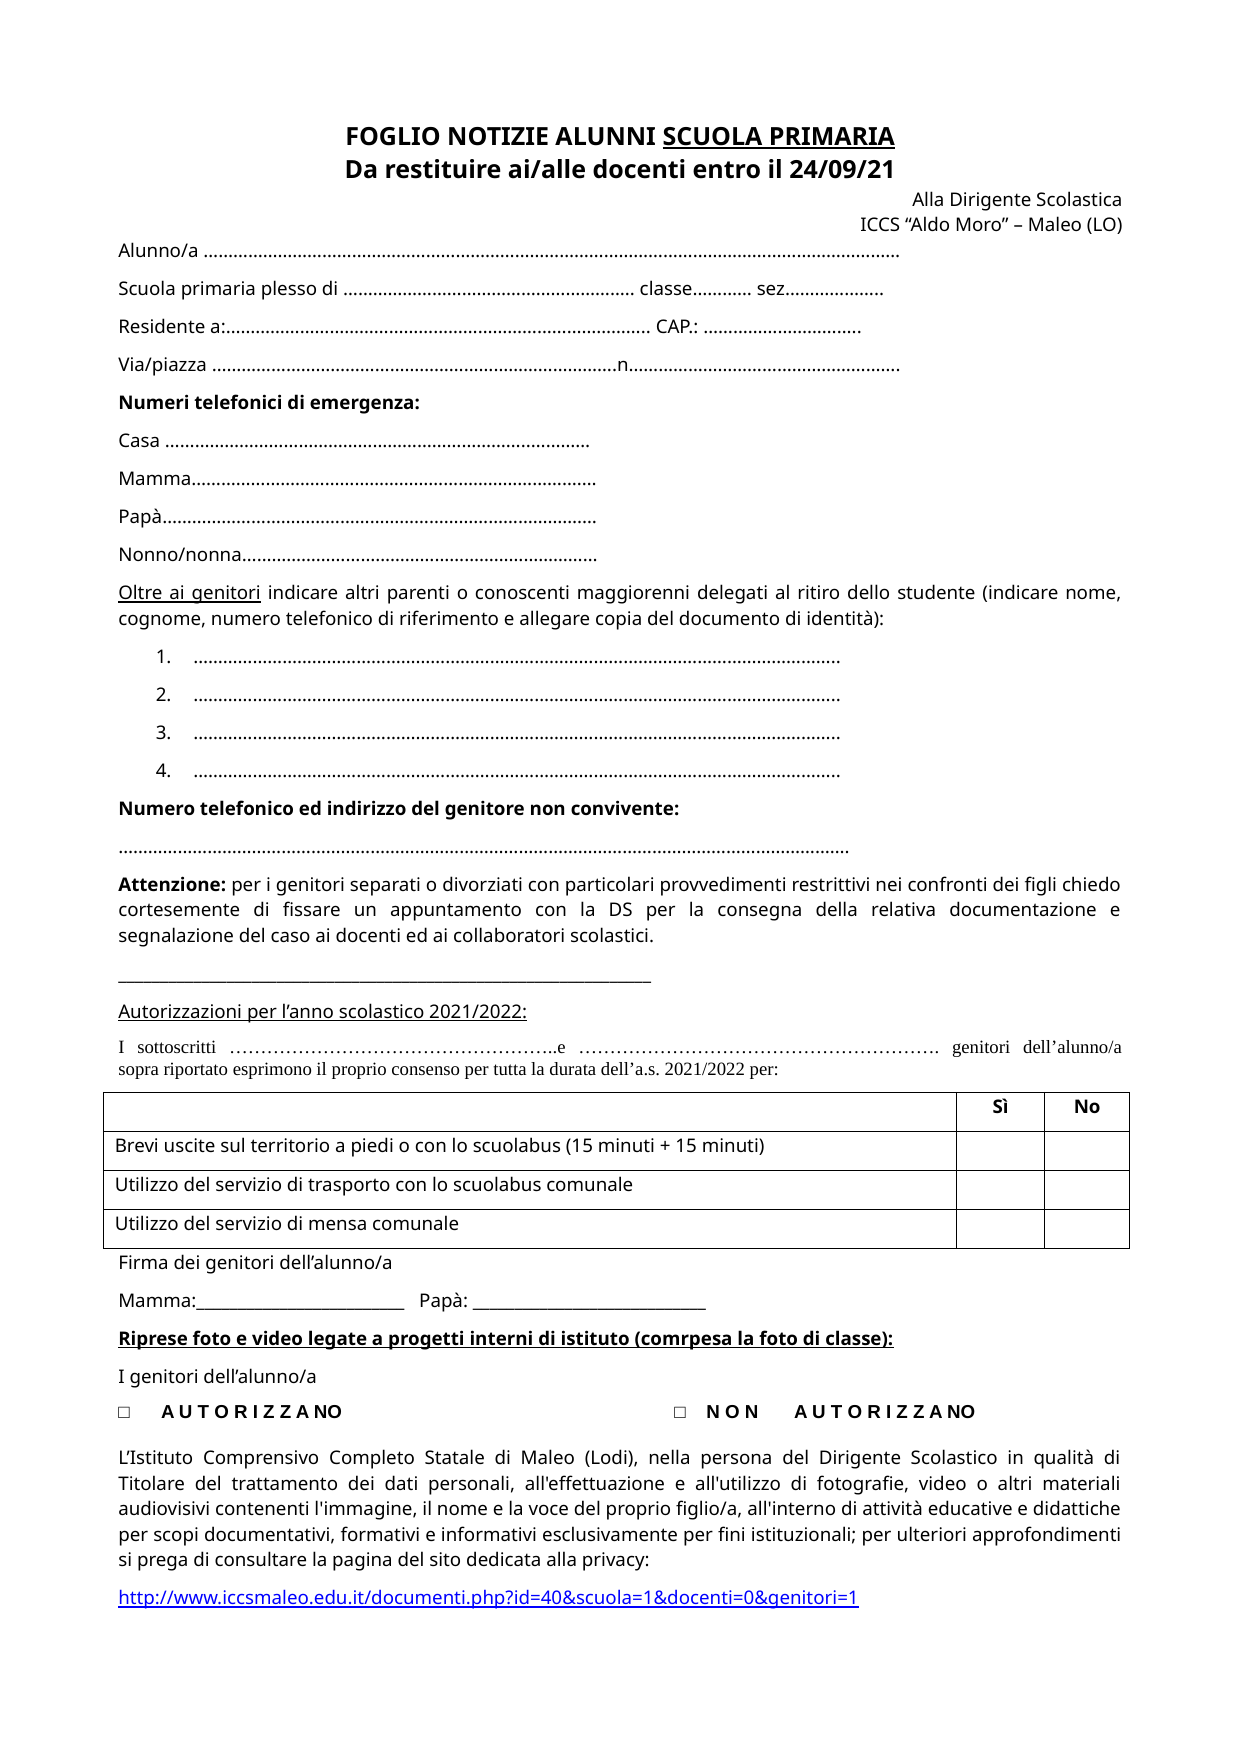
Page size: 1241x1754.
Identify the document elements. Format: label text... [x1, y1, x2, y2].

table_cell Utilizzo del servizio di trasporto con lo scuolabus comunale [104, 1171, 956, 1209]
table_cell Utilizzo del servizio di mensa comunale [104, 1210, 956, 1248]
list ………………………………………………………………………………………………………………….. [156, 643, 1122, 668]
text Casa ………………………………………………………………..………… [118, 427, 1122, 453]
table_cell [957, 1210, 1044, 1248]
text Da restituire ai/alle docenti entro il 24/09/21 [118, 152, 1122, 186]
text Alla Dirigente Scolastica [118, 186, 1122, 212]
text Alunno/a …………………………………………………………………………………………………………………………… [118, 237, 1122, 263]
list ………………………………………………………………………………………………………………….. [156, 681, 1122, 707]
text L’Istituto Comprensivo Completo Statale di Maleo (Lodi), nella persona del Dirigente Scolastico in qualità di Titolare del trattamento dei dati personali, all'effettuazione e all'utilizzo di fotografie, video o altri materiali audiovisivi contenenti l'immagine, il nome e la voce del proprio figlio/a, all'interno di attività educative e didattiche per scopi documentativi, formativi e informativi esclusivamente per fini istituzionali; per ulteriori approfondimenti si prega di consultare la pagina del sito dedicata alla privacy: [118, 1444, 1122, 1572]
text Numero telefonico ed indirizzo del genitore non convivente: [118, 795, 1122, 821]
text Riprese foto e video legate a progetti interni di istituto (comrpesa la foto di classe): [118, 1325, 1122, 1351]
list ………………………………………………………………………………………………………………….. [156, 757, 1122, 783]
text …………………………………………………………………………………………………………………………………. [118, 833, 1122, 859]
text Residente a:………………………………………………………………………….. CAP.: ………………………….. [118, 313, 1122, 339]
text □ A U T O R I Z Z A NO □ N O N A U T O R I Z Z A NO [118, 1401, 1122, 1423]
text Papà………………………………………………………………………….… [118, 503, 1122, 529]
table_cell [957, 1132, 1044, 1170]
text Mamma…………………………………………………………………….… [118, 465, 1122, 491]
text Numeri telefonici di emergenza: [118, 389, 1122, 415]
table_header No [1045, 1093, 1129, 1131]
text Firma dei genitori dell’alunno/a [118, 1249, 1122, 1275]
table_cell [1045, 1171, 1129, 1209]
text I genitori dell’alunno/a [118, 1363, 1122, 1389]
text Attenzione: per i genitori separati o divorziati con particolari provvedimenti restrittivi nei confronti dei figli chiedo cortesemente di fissare un appuntamento con la DS per la consegna della relativa documentazione e segnalazione del caso ai docenti ed ai collaboratori scolastici. [118, 871, 1122, 948]
text Mamma:_________________________ Papà: ____________________________ [118, 1287, 1122, 1313]
table_header Sì [957, 1093, 1044, 1131]
table_header [104, 1093, 956, 1131]
table_cell Brevi uscite sul territorio a piedi o con lo scuolabus (15 minuti + 15 minuti) [104, 1132, 956, 1170]
text Oltre ai genitori indicare altri parenti o conoscenti maggiorenni delegati al ritiro dello studente (indicare nome, cognome, numero telefonico di riferimento e allegare copia del documento di identità): [118, 579, 1122, 631]
text Via/piazza ……………………………………………………………………….n………………………………………………. [118, 351, 1122, 377]
text FOGLIO NOTIZIE ALUNNI SCUOLA PRIMARIA [118, 118, 1122, 152]
table_cell [1045, 1132, 1129, 1170]
text Autorizzazioni per l’anno scolastico 2021/2022: [118, 998, 1122, 1024]
table_cell [957, 1171, 1044, 1209]
text ________________________________________________________________ [118, 960, 1122, 986]
text I sottoscritti ……………………………………………..e …………………………………………………. genitori dell’alunno/a sopra riportato esprimono il proprio consenso per tutta la durata dell’a.s. 2021/2022 per: [118, 1036, 1122, 1079]
text Nonno/nonna……………………………………………………………… [118, 541, 1122, 567]
list ………………………………………………………………………………………………………………….. [156, 719, 1122, 744]
text http://www.iccsmaleo.edu.it/documenti.php?id=40&scuola=1&docenti=0&genitori=1 [118, 1584, 1122, 1610]
table_cell [1045, 1210, 1129, 1248]
text Scuola primaria plesso di ………………………………………………….. classe………… sez……………….. [118, 275, 1122, 301]
text ICCS “Aldo Moro” – Maleo (LO) [118, 212, 1122, 237]
